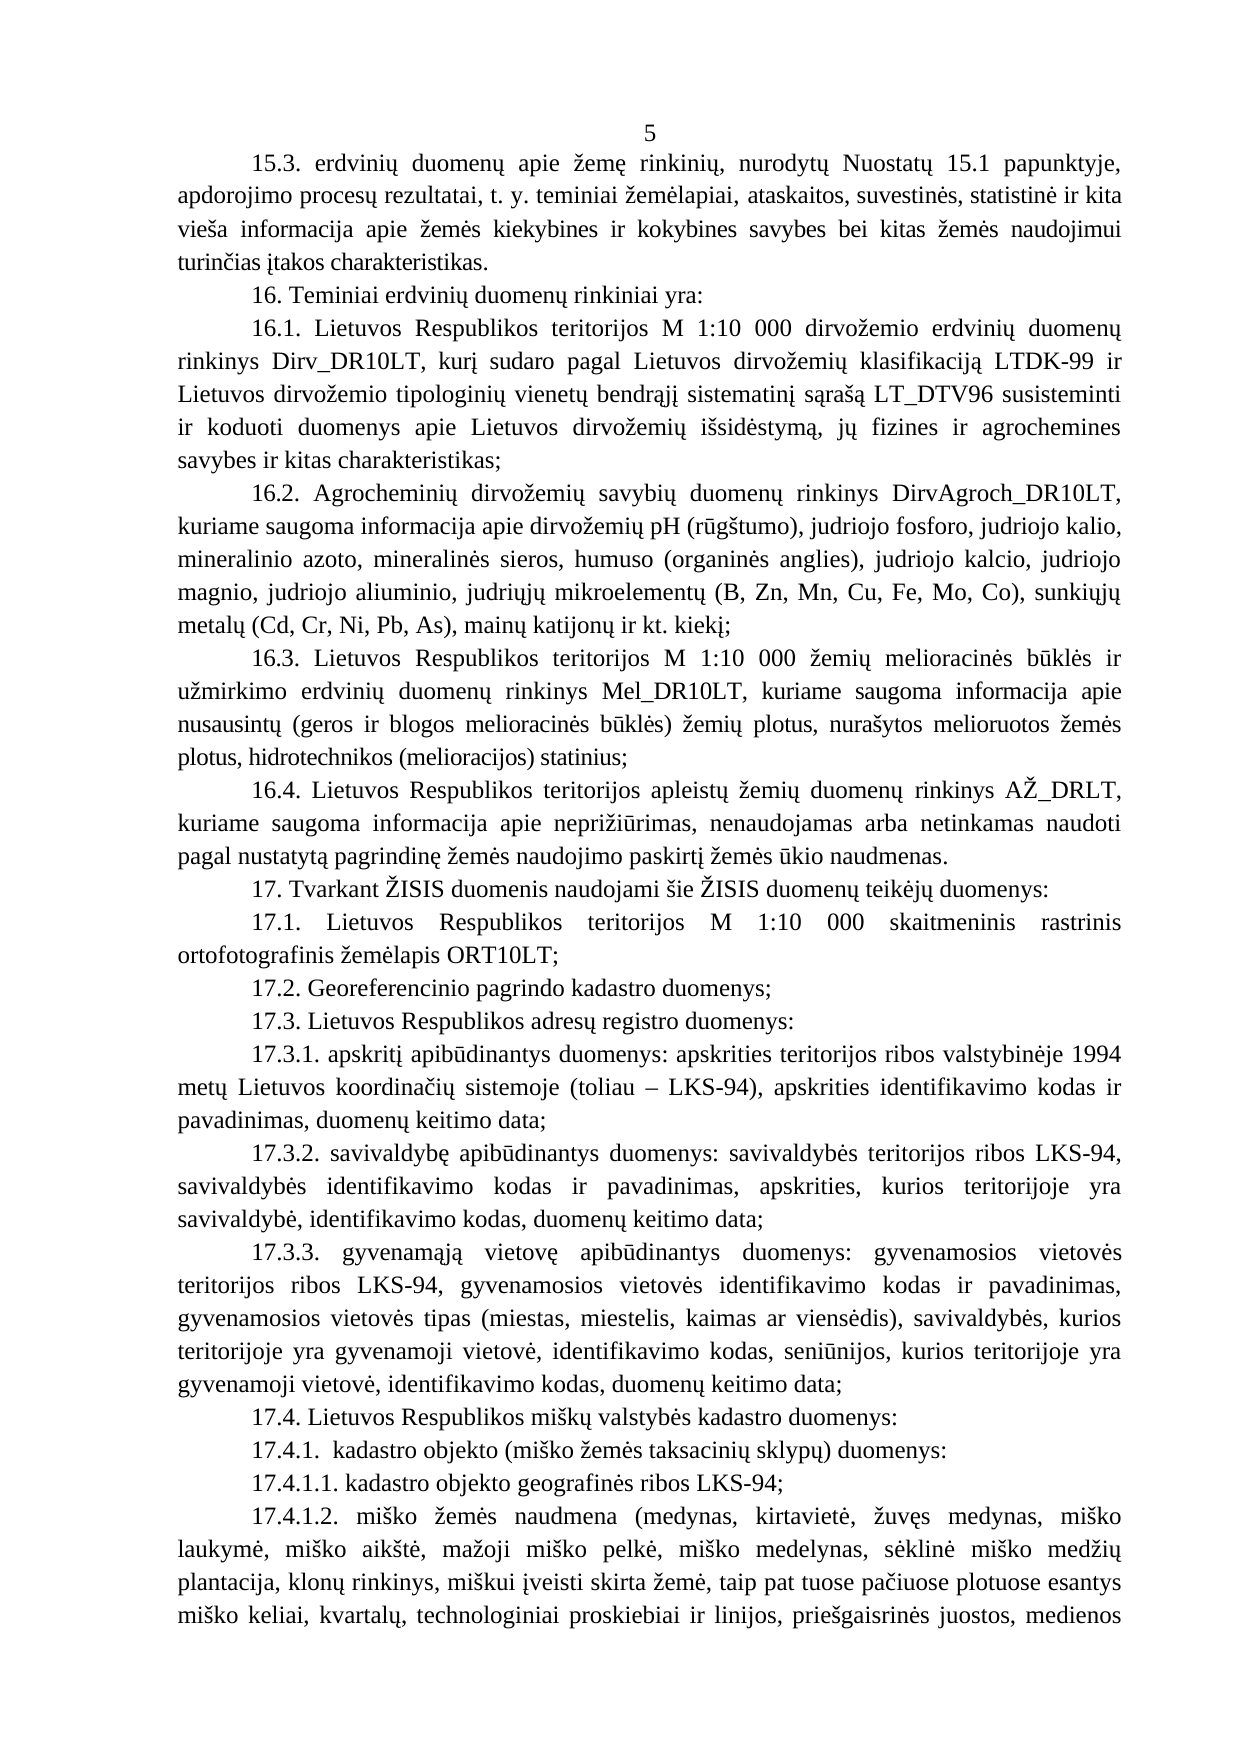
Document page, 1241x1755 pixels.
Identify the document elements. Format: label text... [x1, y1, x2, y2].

text 17.4.1.2. miško žemės naudmena (medynas, kirtavietė, žuvęs medynas, miško laukymė, miško aikštė, mažoji miško pelkė, miško medelynas, sėklinė miško medžių plantacija, klonų rinkinys, miškui įveisti skirta žemė, taip pat tuose pačiuose plotuose esantys miško keliai, kvartalų, technologiniai proskiebiai ir linijos, priešgaisrinės juostos, medienos [177, 1501, 1122, 1629]
text 17.3.3. gyvenamąją vietovę apibūdinantys duomenys: gyvenamosios vietovės teritorijos ribos LKS-94, gyvenamosios vietovės identifikavimo kodas ir pavadinimas, gyvenamosios vietovės tipas (miestas, miestelis, kaimas ar viensėdis), savivaldybės, kurios teritorijoje yra gyvenamoji vietovė, identifikavimo kodas, seniūnijos, kurios teritorijoje yra gyvenamoji vietovė, identifikavimo kodas, duomenų keitimo data; [177, 1237, 1122, 1398]
text 17.3. Lietuvos Respublikos adresų registro duomenys: [177, 1006, 1122, 1035]
text 17.4.1.1. kadastro objekto geografinės ribos LKS-94; [177, 1468, 1122, 1497]
text 16. Teminiai erdvinių duomenų rinkiniai yra: [177, 280, 1122, 308]
text 16.2. Agrocheminių dirvožemių savybių duomenų rinkinys DirvAgroch_DR10LT, kuriame saugoma informacija apie dirvožemių pH (rūgštumo), judriojo fosforo, judriojo kalio, mineralinio azoto, mineralinės sieros, humuso (organinės anglies), judriojo kalcio, judriojo magnio, judriojo aliuminio, judriųjų mikroelementų (B, Zn, Mn, Cu, Fe, Mo, Co), sunkiųjų metalų (Cd, Cr, Ni, Pb, As), mainų katijonų ir kt. kiekį; [177, 478, 1122, 639]
text 15.3. erdvinių duomenų apie žemę rinkinių, nurodytų Nuostatų 15.1 papunktyje, apdorojimo procesų rezultatai, t. y. teminiai žemėlapiai, ataskaitos, suvestinės, statistinė ir kita vieša informacija apie žemės kiekybines ir kokybines savybes bei kitas žemės naudojimui turinčias įtakos charakteristikas. [177, 148, 1122, 275]
text 17.3.1. apskritį apibūdinantys duomenys: apskrities teritorijos ribos valstybinėje 1994 metų Lietuvos koordinačių sistemoje (toliau – LKS-94), apskrities identifikavimo kodas ir pavadinimas, duomenų keitimo data; [177, 1039, 1122, 1134]
text 17.4.1. kadastro objekto (miško žemės taksacinių sklypų) duomenys: [177, 1435, 1122, 1464]
text 17.3.2. savivaldybę apibūdinantys duomenys: savivaldybės teritorijos ribos LKS-94, savivaldybės identifikavimo kodas ir pavadinimas, apskrities, kurios teritorijoje yra savivaldybė, identifikavimo kodas, duomenų keitimo data; [177, 1138, 1122, 1233]
text 17.2. Georeferencinio pagrindo kadastro duomenys; [177, 973, 1122, 1002]
text 16.4. Lietuvos Respublikos teritorijos apleistų žemių duomenų rinkinys AŽ_DRLT, kuriame saugoma informacija apie neprižiūrimas, nenaudojamas arba netinkamas naudoti pagal nustatytą pagrindinę žemės naudojimo paskirtį žemės ūkio naudmenas. [177, 775, 1122, 870]
text 16.3. Lietuvos Respublikos teritorijos M 1:10 000 žemių melioracinės būklės ir užmirkimo erdvinių duomenų rinkinys Mel_DR10LT, kuriame saugoma informacija apie nusausintų (geros ir blogos melioracinės būklės) žemių plotus, nurašytos melioruotos žemės plotus, hidrotechnikos (melioracijos) statinius; [177, 643, 1122, 771]
text 17.4. Lietuvos Respublikos miškų valstybės kadastro duomenys: [177, 1402, 1122, 1431]
text 17.1. Lietuvos Respublikos teritorijos M 1:10 000 skaitmeninis rastrinis ortofotografinis žemėlapis ORT10LT; [177, 907, 1122, 969]
text 17. Tvarkant ŽISIS duomenis naudojami šie ŽISIS duomenų teikėjų duomenys: [177, 874, 1122, 903]
text 16.1. Lietuvos Respublikos teritorijos M 1:10 000 dirvožemio erdvinių duomenų rinkinys Dirv_DR10LT, kurį sudaro pagal Lietuvos dirvožemių klasifikaciją LTDK-99 ir Lietuvos dirvožemio tipologinių vienetų bendrąjį sistematinį sąrašą LT_DTV96 susisteminti ir koduoti duomenys apie Lietuvos dirvožemių išsidėstymą, jų fizines ir agrochemines savybes ir kitas charakteristikas; [177, 313, 1122, 473]
